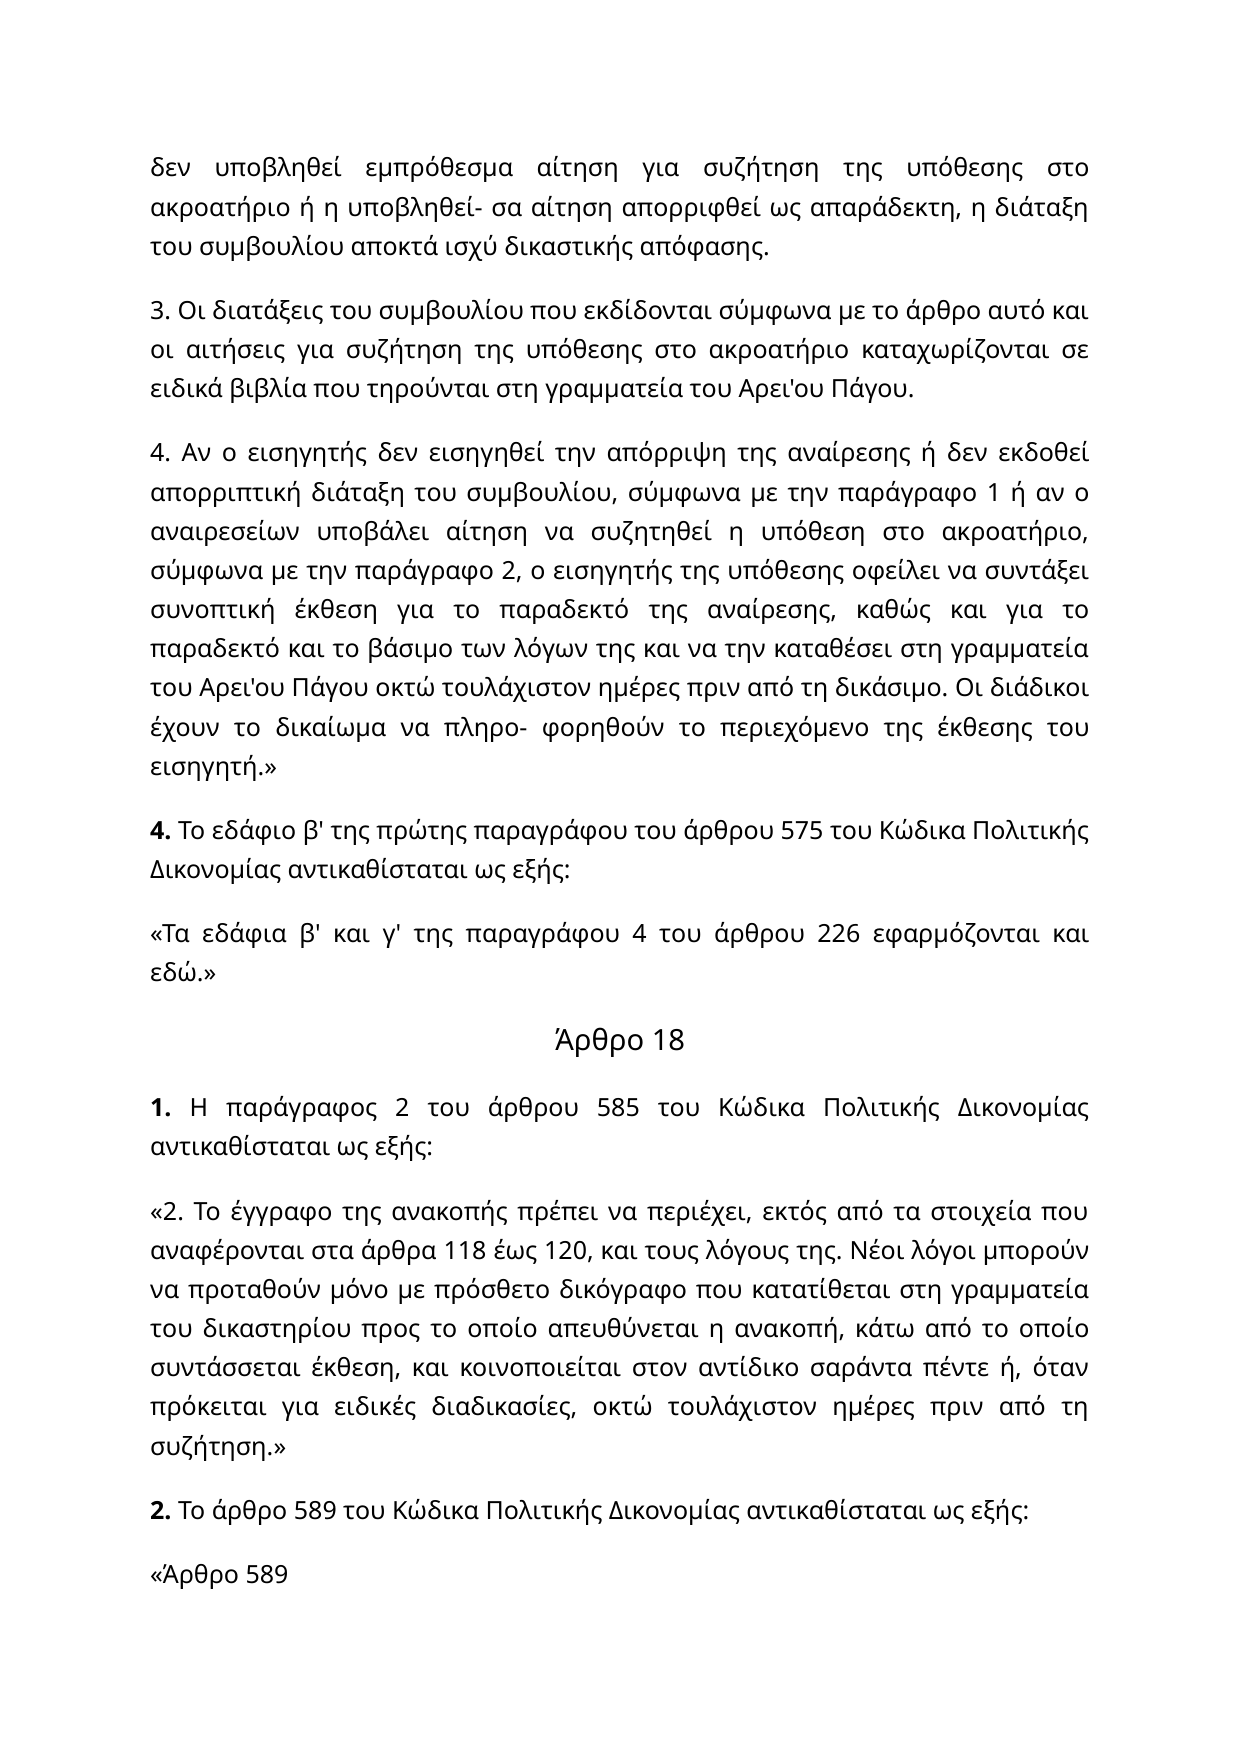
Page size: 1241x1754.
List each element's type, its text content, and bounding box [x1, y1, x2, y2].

subtitle Άρθρο 18 [150, 1019, 1090, 1059]
text 1. Η παράγραφος 2 του άρθρου 585 του Κώδικα Πολιτικής Δικονομίας αντικαθίσταται ως εξής: [150, 1090, 1090, 1163]
text «Άρθρο 589 [150, 1556, 1090, 1591]
text 4. Αν ο εισηγητής δεν εισηγηθεί την απόρριψη της αναίρεσης ή δεν εκδοθεί απορριπτική διάταξη του συμβουλίου, σύμφωνα με την παράγραφο 1 ή αν ο αναιρεσείων υποβάλει αίτηση να συζητηθεί η υπόθεση στο ακροατήριο, σύμφωνα με την παράγραφο 2, ο εισηγητής της υπόθεσης οφείλει να συντάξει συνοπτική έκθεση για το παραδεκτό της αναίρεσης, καθώς και για το παραδεκτό και το βάσιμο των λόγων της και να την καταθέσει στη γραμματεία του Αρει'ου Πάγου οκτώ τουλάχιστον ημέρες πριν από τη δικάσιμο. Οι διάδικοι έχουν το δικαίωμα να πληρο- φορηθούν το περιεχόμενο της έκθεσης του εισηγητή.» [150, 435, 1090, 782]
text «2. Το έγγραφο της ανακοπής πρέπει να περιέχει, εκτός από τα στοιχεία που αναφέρονται στα άρθρα 118 έως 120, και τους λόγους της. Νέοι λόγοι μπορούν να προταθούν μόνο με πρόσθετο δικόγραφο που κατατίθεται στη γραμματεία του δικαστηρίου προς το οποίο απευθύνεται η ανακοπή, κάτω από το οποίο συντάσσεται έκθεση, και κοινοποιείται στον αντίδικο σαράντα πέντε ή, όταν πρόκειται για ειδικές διαδικασίες, οκτώ τουλάχιστον ημέρες πριν από τη συζήτηση.» [150, 1193, 1090, 1462]
text 4. Το εδάφιο β' της πρώτης παραγράφου του άρθρου 575 του Κώδικα Πολιτικής Δικονομίας αντικαθίσταται ως εξής: [150, 812, 1090, 886]
text «Τα εδάφια β' και γ' της παραγράφου 4 του άρθρου 226 εφαρμόζονται και εδώ.» [150, 916, 1090, 989]
text 3. Οι διατάξεις του συμβουλίου που εκδίδονται σύμφωνα με το άρθρο αυτό και οι αιτήσεις για συζήτηση της υπόθεσης στο ακροατήριο καταχωρίζονται σε ειδικά βιβλία που τηρούνται στη γραμματεία του Αρει'ου Πάγου. [150, 292, 1090, 405]
text 2. Το άρθρο 589 του Κώδικα Πολιτικής Δικονομίας αντικαθίσταται ως εξής: [150, 1492, 1090, 1526]
text δεν υποβληθεί εμπρόθεσμα αίτηση για συζήτηση της υπόθεσης στο ακροατήριο ή η υποβληθεί- σα αίτηση απορριφθεί ως απαράδεκτη, η διάταξη του συμβουλίου αποκτά ισχύ δικαστικής απόφασης. [150, 150, 1090, 262]
